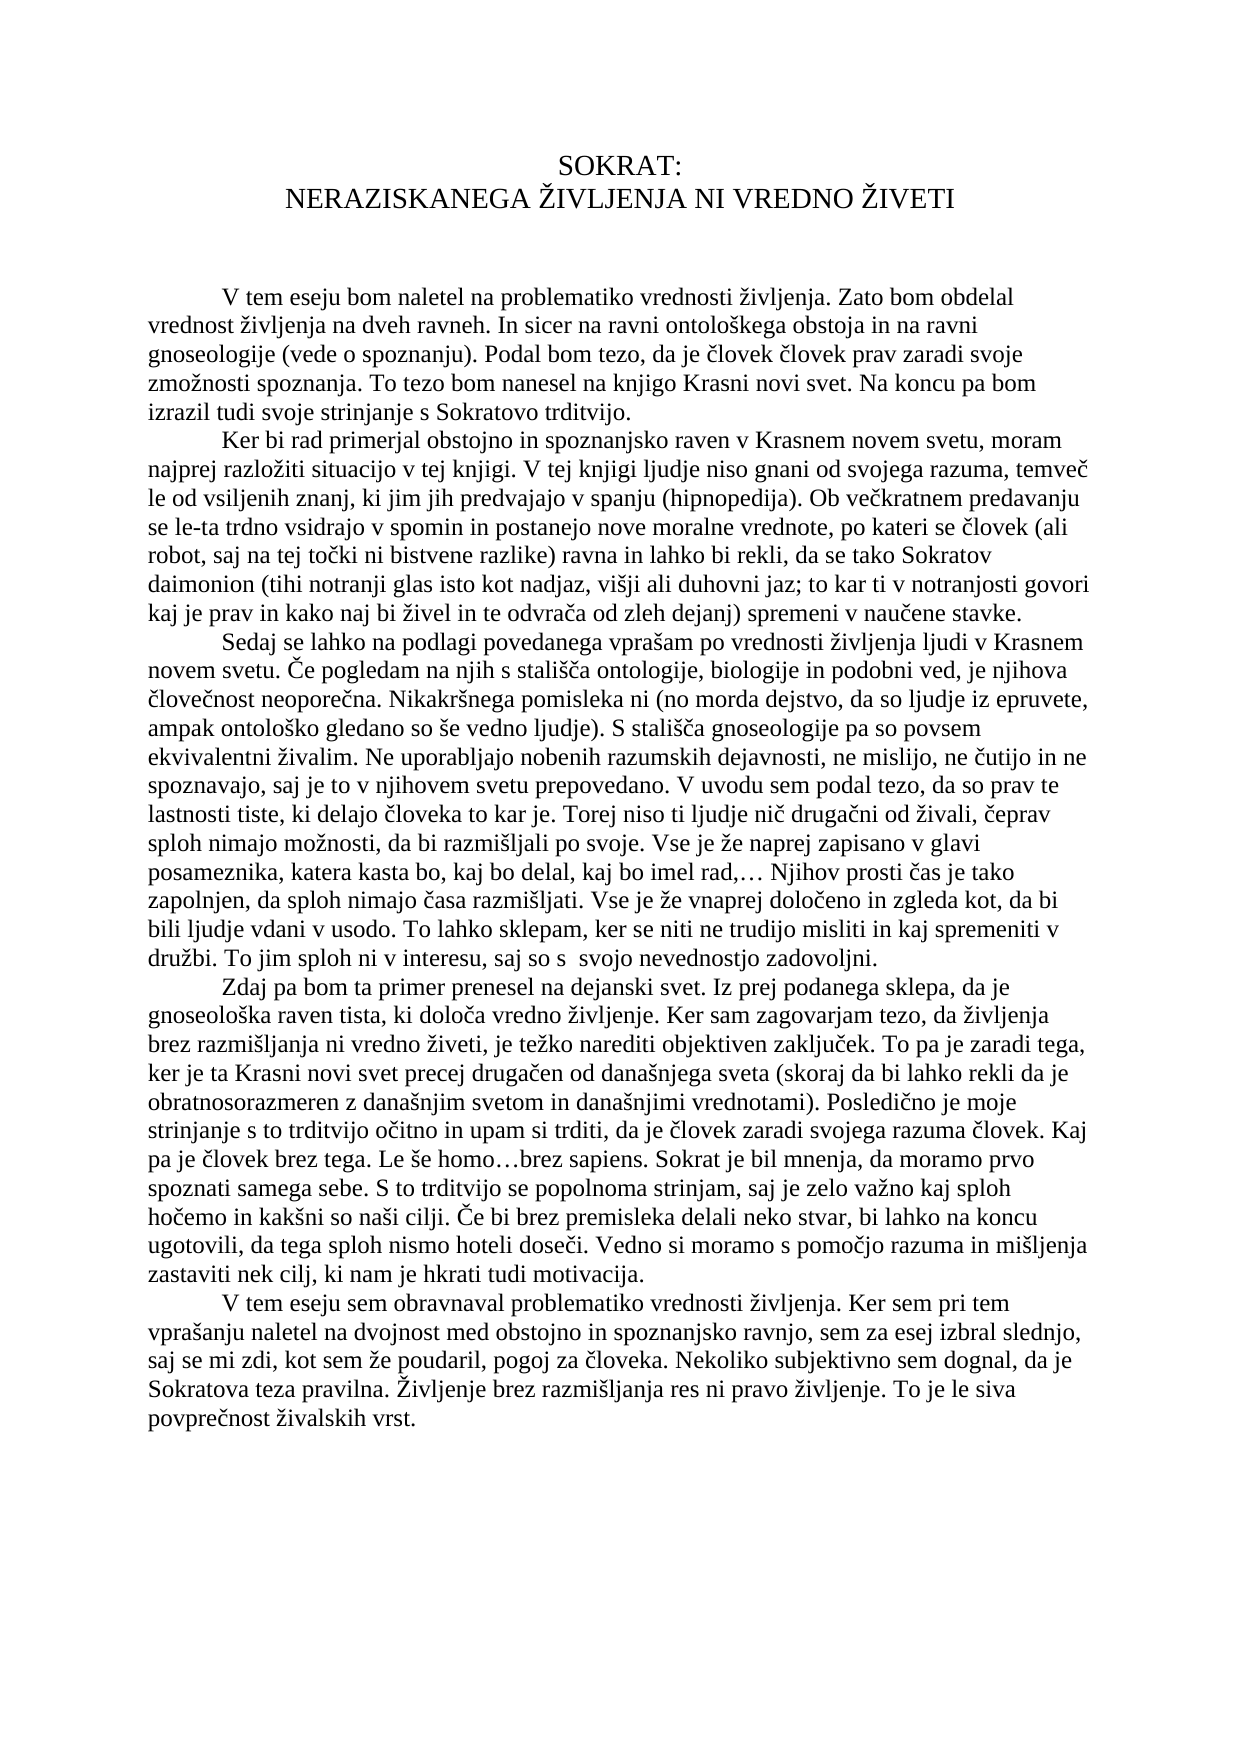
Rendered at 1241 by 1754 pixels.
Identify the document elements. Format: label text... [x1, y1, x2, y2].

text Zdaj pa bom ta primer prenesel na dejanski svet. Iz prej podanega sklepa, da je gnoseološka raven tista, ki določa vredno življenje. Ker sam zagovarjam tezo, da življenja brez razmišljanja ni vredno živeti, je težko narediti objektiven zaključek. To pa je zaradi tega, ker je ta Krasni novi svet precej drugačen od današnjega sveta (skoraj da bi lahko rekli da je obratnosorazmeren z današnjim svetom in današnjimi vrednotami). Posledično je moje strinjanje s to trditvijo očitno in upam si trditi, da je človek zaradi svojega razuma človek. Kaj pa je človek brez tega. Le še homo…brez sapiens. Sokrat je bil mnenja, da moramo prvo spoznati samega sebe. S to trditvijo se popolnoma strinjam, saj je zelo važno kaj sploh hočemo in kakšni so naši cilji. Če bi brez premisleka delali neko stvar, bi lahko na koncu ugotovili, da tega sploh nismo hoteli doseči. Vedno si moramo s pomočjo razuma in mišljenja zastaviti nek cilj, ki nam je hkrati tudi motivacija. [148, 972, 1093, 1288]
text V tem eseju bom naletel na problematiko vrednosti življenja. Zato bom obdelal vrednost življenja na dveh ravneh. In sicer na ravni ontološkega obstoja in na ravni gnoseologije (vede o spoznanju). Podal bom tezo, da je človek človek prav zaradi svoje zmožnosti spoznanja. To tezo bom nanesel na knjigo Krasni novi svet. Na koncu pa bom izrazil tudi svoje strinjanje s Sokratovo trditvijo. [148, 282, 1093, 426]
text V tem eseju sem obravnaval problematiko vrednosti življenja. Ker sem pri tem vprašanju naletel na dvojnost med obstojno in spoznanjsko ravnjo, sem za esej izbral slednjo, saj se mi zdi, kot sem že poudaril, pogoj za človeka. Nekoliko subjektivno sem dognal, da je Sokratova teza pravilna. Življenje brez razmišljanja res ni pravo življenje. To je le siva povprečnost živalskih vrst. [148, 1288, 1093, 1432]
text SOKRAT: [148, 148, 1093, 181]
text Sedaj se lahko na podlagi povedanega vprašam po vrednosti življenja ljudi v Krasnem novem svetu. Če pogledam na njih s stališča ontologije, biologije in podobni ved, je njihova človečnost neoporečna. Nikakršnega pomisleka ni (no morda dejstvo, da so ljudje iz epruvete, ampak ontološko gledano so še vedno ljudje). S stališča gnoseologije pa so povsem ekvivalentni živalim. Ne uporabljajo nobenih razumskih dejavnosti, ne mislijo, ne čutijo in ne spoznavajo, saj je to v njihovem svetu prepovedano. V uvodu sem podal tezo, da so prav te lastnosti tiste, ki delajo človeka to kar je. Torej niso ti ljudje nič drugačni od živali, čeprav sploh nimajo možnosti, da bi razmišljali po svoje. Vse je že naprej zapisano v glavi posameznika, katera kasta bo, kaj bo delal, kaj bo imel rad,… Njihov prosti čas je tako zapolnjen, da sploh nimajo časa razmišljati. Vse je že vnaprej določeno in zgleda kot, da bi bili ljudje vdani v usodo. To lahko sklepam, ker se niti ne trudijo misliti in kaj spremeniti v družbi. To jim sploh ni v interesu, saj so s svojo nevednostjo zadovoljni. [148, 627, 1093, 972]
text NERAZISKANEGA ŽIVLJENJA NI VREDNO ŽIVETI [148, 181, 1093, 215]
text Ker bi rad primerjal obstojno in spoznanjsko raven v Krasnem novem svetu, moram najprej razložiti situacijo v tej knjigi. V tej knjigi ljudje niso gnani od svojega razuma, temveč le od vsiljenih znanj, ki jim jih predvajajo v spanju (hipnopedija). Ob večkratnem predavanju se le-ta trdno vsidrajo v spomin in postanejo nove moralne vrednote, po kateri se človek (ali robot, saj na tej točki ni bistvene razlike) ravna in lahko bi rekli, da se tako Sokratov daimonion (tihi notranji glas isto kot nadjaz, višji ali duhovni jaz; to kar ti v notranjosti govori kaj je prav in kako naj bi živel in te odvrača od zleh dejanj) spremeni v naučene stavke. [148, 426, 1093, 627]
